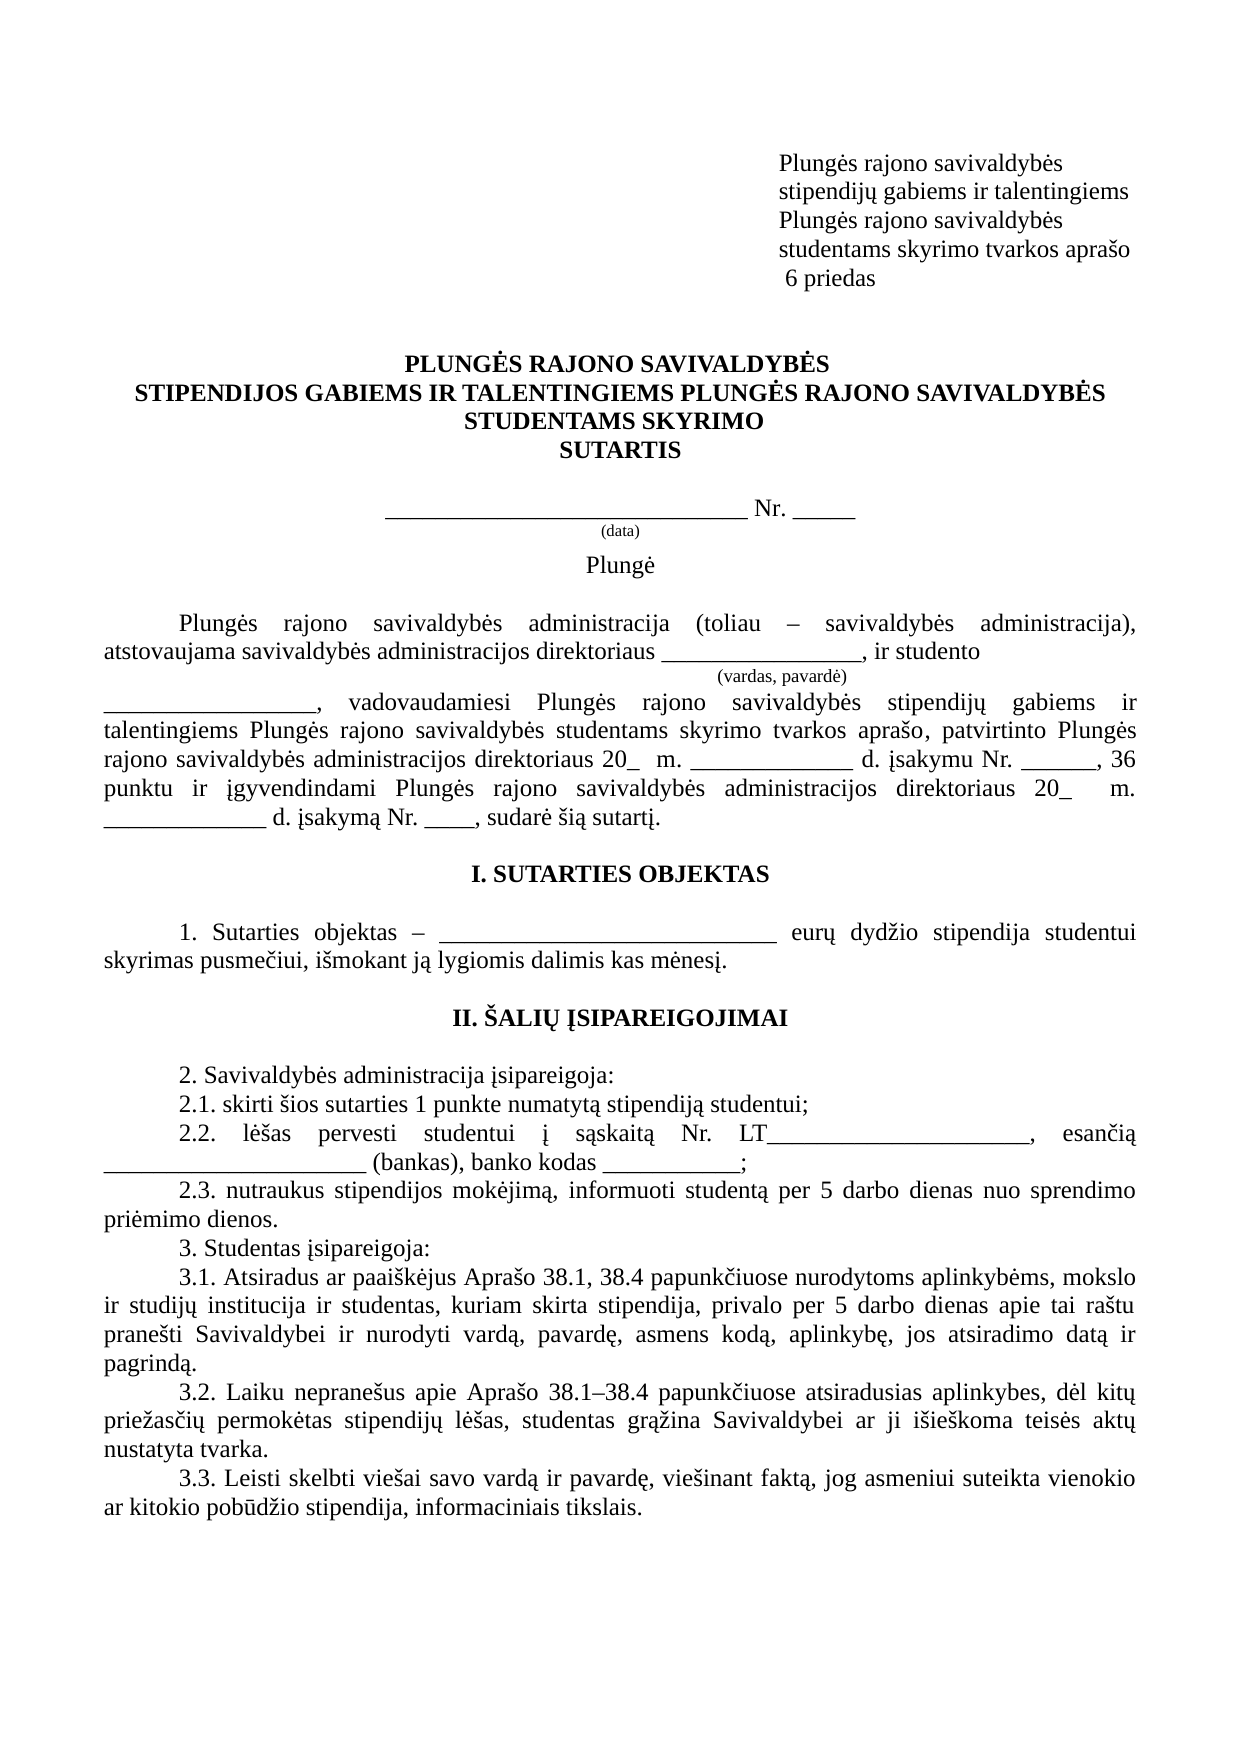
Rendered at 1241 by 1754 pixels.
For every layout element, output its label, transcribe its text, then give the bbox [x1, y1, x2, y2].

text SUTARTIS [103, 435, 1137, 464]
text Plungės rajono savivaldybės [778, 148, 1137, 176]
text PLUNGĖS RAJONO SAVIVALDYBĖS [103, 349, 1137, 378]
text (data) [103, 521, 1137, 550]
text stipendijų gabiems ir talentingiems [778, 176, 1137, 205]
text Plungės rajono savivaldybės administracija (toliau – savivaldybės administracija), atstovaujama savivaldybės administracijos direktoriaus ________________, ir studento [103, 608, 1137, 665]
text 3.2. Laiku nepranešus apie Aprašo 38.1–38.4 papunkčiuose atsiradusias aplinkybes, dėl kitų priežasčių permokėtas stipendijų lėšas, studentas grąžina Savivaldybei ar ji išieškoma teisės aktų nustatyta tvarka. [103, 1377, 1137, 1463]
text Plungė [103, 550, 1137, 579]
text (vardas, pavardė) [103, 665, 1137, 687]
text II. ŠALIŲ ĮSIPAREIGOJIMAI [103, 1003, 1137, 1032]
text 2.3. nutraukus stipendijos mokėjimą, informuoti studentą per 5 darbo dienas nuo sprendimo priėmimo dienos. [103, 1175, 1137, 1233]
text 3.3. Leisti skelbti viešai savo vardą ir pavardę, viešinant faktą, jog asmeniui suteikta vienokio ar kitokio pobūdžio stipendija, informaciniais tikslais. [103, 1463, 1137, 1520]
text 2.1. skirti šios sutarties 1 punkte numatytą stipendiją studentui; [103, 1089, 1137, 1118]
text 2. Savivaldybės administracija įsipareigoja: [103, 1060, 1137, 1089]
text Plungės rajono savivaldybės [778, 205, 1137, 234]
text 3.1. Atsiradus ar paaiškėjus Aprašo 38.1, 38.4 papunkčiuose nurodytoms aplinkybėms, mokslo ir studijų institucija ir studentas, kuriam skirta stipendija, privalo per 5 darbo dienas apie tai raštu pranešti Savivaldybei ir nurodyti vardą, pavardę, asmens kodą, aplinkybę, jos atsiradimo datą ir pagrindą. [103, 1262, 1137, 1377]
text studentams skyrimo tvarkos aprašo [778, 234, 1137, 263]
text I. SUTARTIES OBJEKTAS [103, 859, 1137, 888]
text _____________________________ Nr. _____ [103, 493, 1137, 521]
text STIPENDIJOS GABIEMS IR TALENTINGIEMS PLUNGĖS RAJONO SAVIVALDYBĖS STUDENTAMS SKYRIMO [103, 378, 1137, 435]
text 6 priedas [778, 263, 1137, 291]
text _________________, vadovaudamiesi Plungės rajono savivaldybės stipendijų gabiems ir talentingiems Plungės rajono savivaldybės studentams skyrimo tvarkos aprašo, patvirtinto Plungės rajono savivaldybės administracijos direktoriaus 20_ m. _____________ d. įsakymu Nr. ______, 36 punktu ir įgyvendindami Plungės rajono savivaldybės administracijos direktoriaus 20_ m. _____________ d. įsakymą Nr. ____, sudarė šią sutartį. [103, 687, 1137, 830]
text 2.2. lėšas pervesti studentui į sąskaitą Nr. LT_____________________, esančią _____________________ (bankas), banko kodas ___________; [103, 1118, 1137, 1175]
text 3. Studentas įsipareigoja: [103, 1233, 1137, 1262]
text 1. Sutarties objektas – ___________________________ eurų dydžio stipendija studentui skyrimas pusmečiui, išmokant ją lygiomis dalimis kas mėnesį. [103, 917, 1137, 974]
